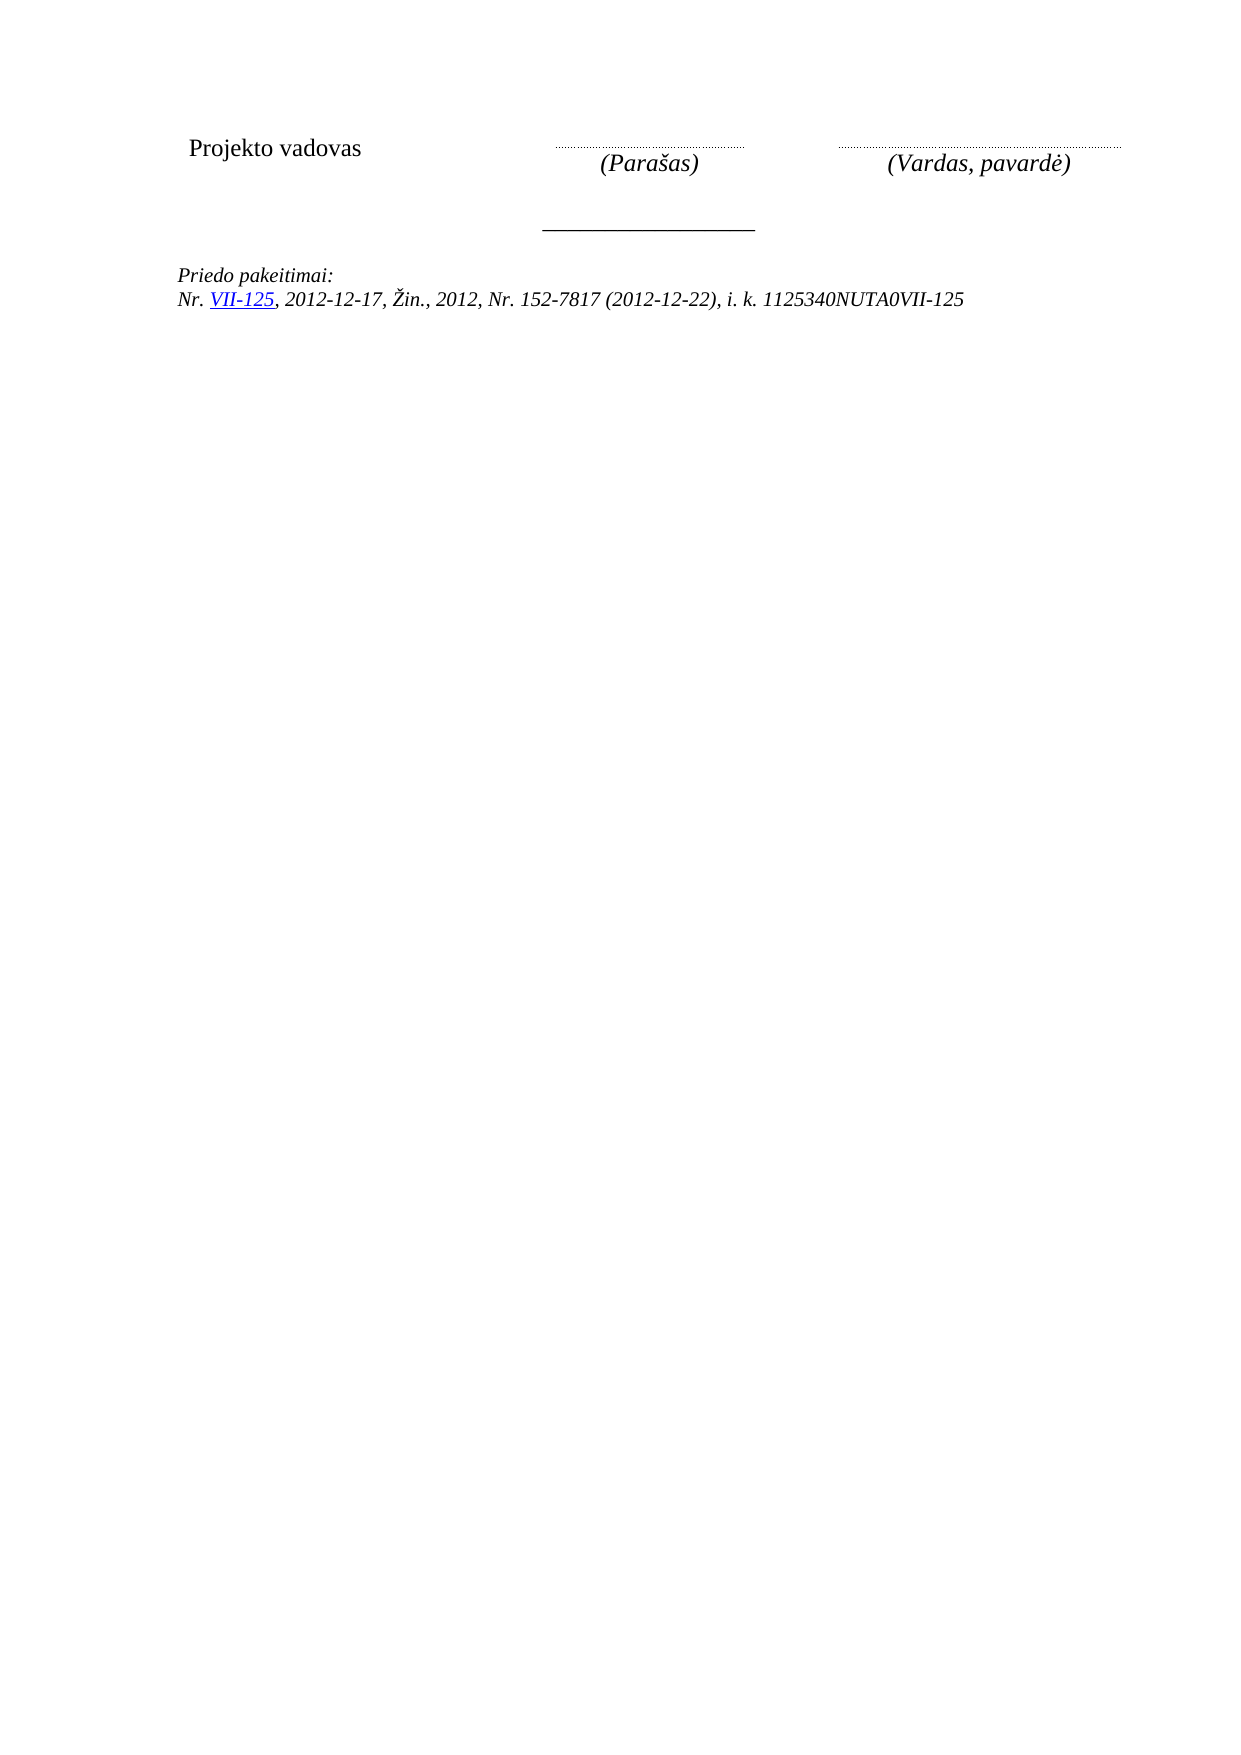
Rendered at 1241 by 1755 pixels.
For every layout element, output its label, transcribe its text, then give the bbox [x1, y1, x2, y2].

table_header [839, 118, 1122, 147]
table_cell (Parašas) [556, 147, 746, 177]
table_cell (Vardas, pavardė) [839, 147, 1122, 177]
text Priedo pakeitimai: [177, 263, 1122, 287]
table_header [746, 118, 838, 147]
text Nr. VII-125, 2012-12-17, Žin., 2012, Nr. 152-7817 (2012-12-22), i. k. 1125340NUTA0VII-125 [177, 287, 1122, 311]
table_cell [746, 147, 838, 177]
table_header [489, 118, 556, 147]
table_cell [489, 147, 556, 177]
table_header Projekto vadovas [177, 118, 488, 177]
text _________________ [177, 205, 1122, 234]
table_header [556, 118, 746, 147]
